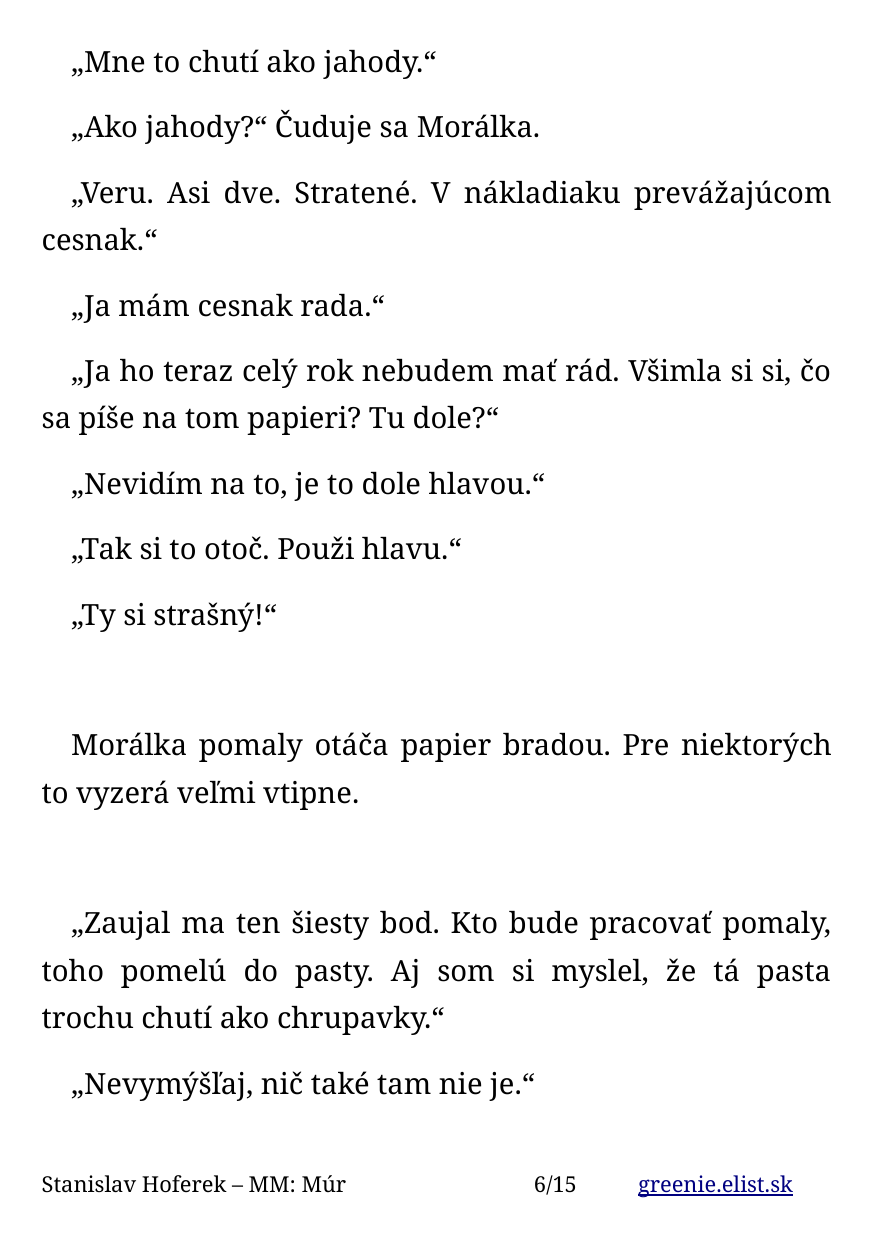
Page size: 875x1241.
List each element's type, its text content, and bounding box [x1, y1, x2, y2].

text Morálka pomaly otáča papier bradou. Pre niektorých to vyzerá veľmi vtipne. [41, 724, 833, 812]
text „Mne to chutí ako jahody.“ [41, 41, 833, 81]
text „Nevidím na to, je to dole hlavou.“ [41, 463, 833, 503]
text „Veru. Asi dve. Stratené. V nákladiaku prevážajúcom cesnak.“ [41, 172, 833, 259]
text „Ja ho teraz celý rok nebudem mať rád. Všimla si si, čo sa píše na tom papieri? Tu dole?“ [41, 350, 833, 437]
text „Ako jahody?“ Čuduje sa Morálka. [41, 107, 833, 146]
text „Ty si strašný!“ [41, 594, 833, 633]
text „Zaujal ma ten šiesty bod. Kto bude pracovať pomaly, toho pomelú do pasty. Aj som si myslel, že tá pasta trochu chutí ako chrupavky.“ [41, 903, 833, 1037]
text „Nevymýšľaj, nič také tam nie je.“ [41, 1063, 833, 1103]
text „Tak si to otoč. Použi hlavu.“ [41, 528, 833, 568]
text „Ja mám cesnak rada.“ [41, 285, 833, 324]
